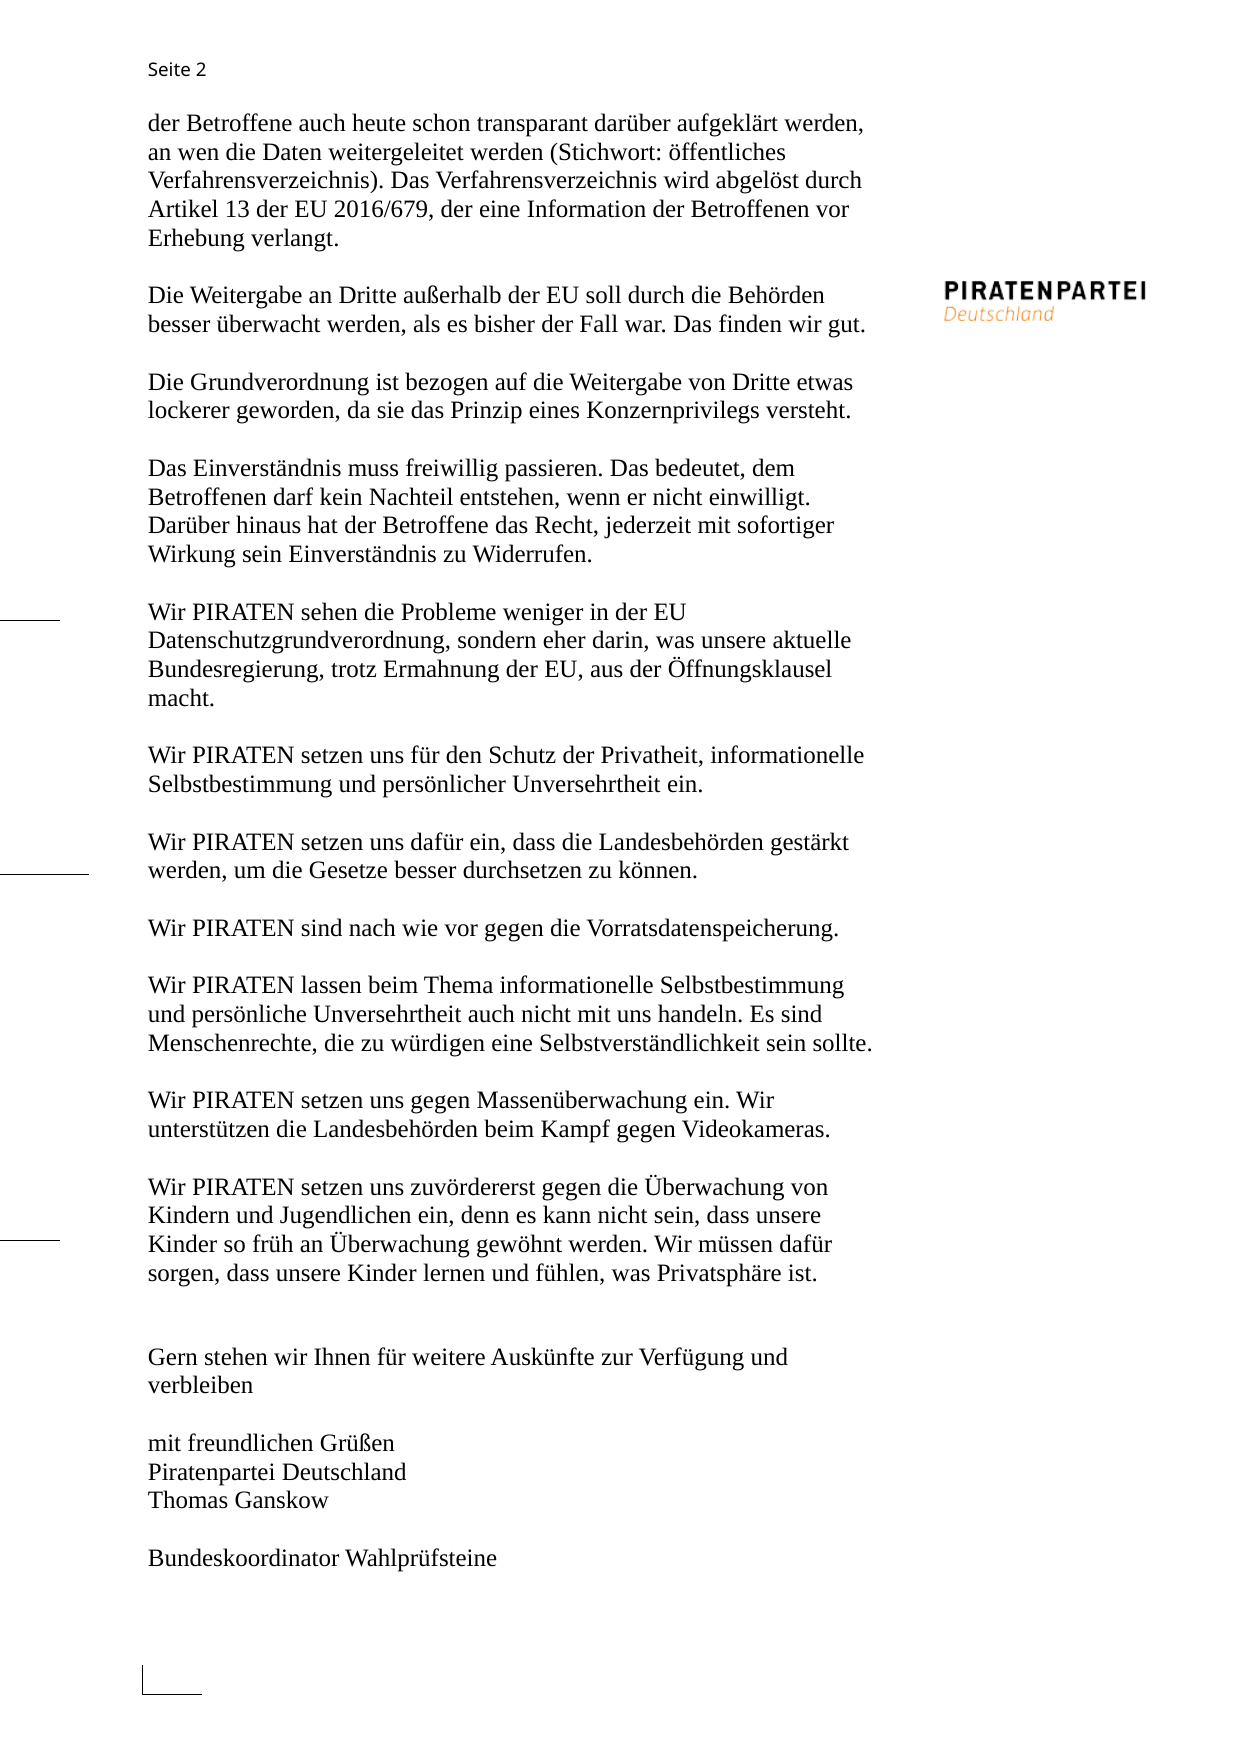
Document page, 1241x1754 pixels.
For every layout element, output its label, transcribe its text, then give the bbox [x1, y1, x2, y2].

text Wir PIRATEN setzen uns für den Schutz der Privatheit, informationelle Selbstbestimmung und persönlicher Unversehrtheit ein. [148, 741, 886, 798]
text Gern stehen wir Ihnen für weitere Auskünfte zur Verfügung und verbleiben [148, 1342, 886, 1399]
text der Betroffene auch heute schon transparant darüber aufgeklärt werden, an wen die Daten weitergeleitet werden (Stichwort: öffentliches Verfahrensverzeichnis). Das Verfahrensverzeichnis wird abgelöst durch Artikel 13 der EU 2016/679, der eine Information der Betroffenen vor Erhebung verlangt. [148, 108, 886, 252]
text Wir PIRATEN lassen beim Thema informationelle Selbstbestimmung und persönliche Unversehrtheit auch nicht mit uns handeln. Es sind Menschenrechte, die zu würdigen eine Selbstverständlichkeit sein sollte. [148, 971, 886, 1057]
text Wir PIRATEN sehen die Probleme weniger in der EU Datenschutzgrundverordnung, sondern eher darin, was unsere aktuelle Bundesregierung, trotz Ermahnung der EU, aus der Öffnungsklausel macht. [148, 597, 886, 712]
text Die Weitergabe an Dritte außerhalb der EU soll durch die Behörden besser überwacht werden, als es bisher der Fall war. Das finden wir gut. [148, 281, 821, 338]
text Bundeskoordinator Wahlprüfsteine [148, 1543, 886, 1572]
text Thomas Ganskow [148, 1486, 886, 1514]
text Wir PIRATEN sind nach wie vor gegen die Vorratsdatenspeicherung. [148, 913, 886, 942]
text Wir PIRATEN setzen uns gegen Massenüberwachung ein. Wir unterstützen die Landesbehörden beim Kampf gegen Videokameras. [148, 1086, 886, 1143]
text Wir PIRATEN setzen uns dafür ein, dass die Landesbehörden gestärkt werden, um die Gesetze besser durchsetzen zu können. [148, 827, 886, 884]
text Das Einverständnis muss freiwillig passieren. Das bedeutet, dem Betroffenen darf kein Nachteil entstehen, wenn er nicht einwilligt. Darüber hinaus hat der Betroffene das Recht, jederzeit mit sofortiger Wirkung sein Einverständnis zu Widerrufen. [148, 453, 886, 568]
text mit freundlichen Grüßen [148, 1428, 886, 1457]
picture [821, 240, 1241, 361]
text Die Grundverordnung ist bezogen auf die Weitergabe von Dritte etwas lockerer geworden, da sie das Prinzip eines Konzernprivilegs versteht. [148, 367, 886, 424]
text Wir PIRATEN setzen uns zuvördererst gegen die Überwachung von Kindern und Jugendlichen ein, denn es kann nicht sein, dass unsere Kinder so früh an Überwachung gewöhnt werden. Wir müssen dafür sorgen, dass unsere Kinder lernen und fühlen, was Privatsphäre ist. [148, 1172, 886, 1287]
text Piratenpartei Deutschland [148, 1457, 886, 1486]
